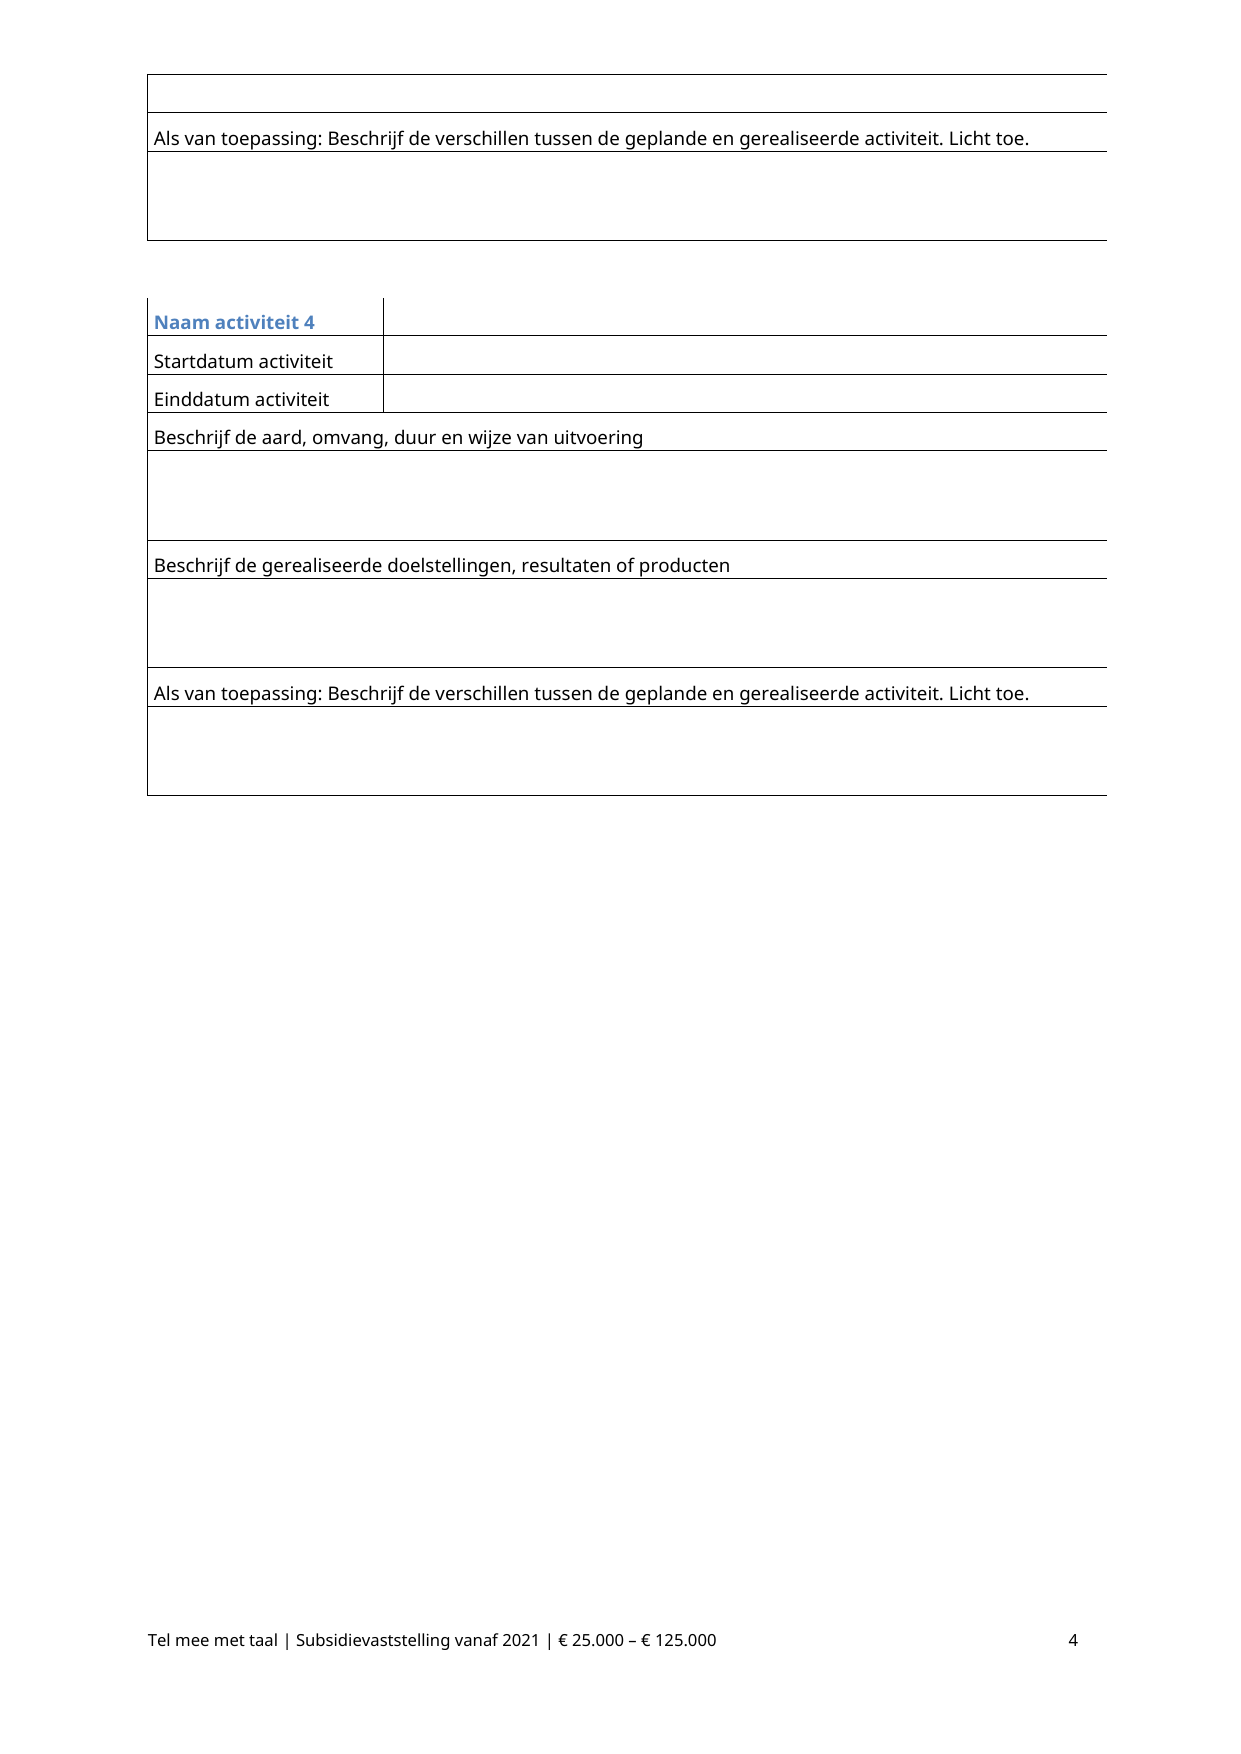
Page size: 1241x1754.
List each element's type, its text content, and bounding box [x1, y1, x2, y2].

table_cell [148, 75, 1107, 112]
table_cell [148, 451, 1107, 539]
table_cell [384, 336, 1107, 373]
table_cell Beschrijf de gerealiseerde doelstellingen, resultaten of producten [148, 541, 1107, 578]
table_cell [384, 375, 1107, 412]
table_cell Als van toepassing: Beschrijf de verschillen tussen de geplande en gerealiseerde activiteit. Licht toe. [148, 113, 1107, 151]
table_header [384, 298, 1107, 335]
table_cell Einddatum activiteit [148, 375, 383, 412]
table_cell [148, 579, 1107, 667]
table_cell Startdatum activiteit [148, 336, 383, 373]
table_cell [148, 152, 1107, 240]
table_cell [148, 707, 1107, 795]
table_cell Beschrijf de aard, omvang, duur en wijze van uitvoering [148, 413, 1107, 450]
table_cell Als van toepassing: Beschrijf de verschillen tussen de geplande en gerealiseerde activiteit. Licht toe. [148, 668, 1107, 706]
table_header Naam activiteit 4 [148, 298, 383, 335]
